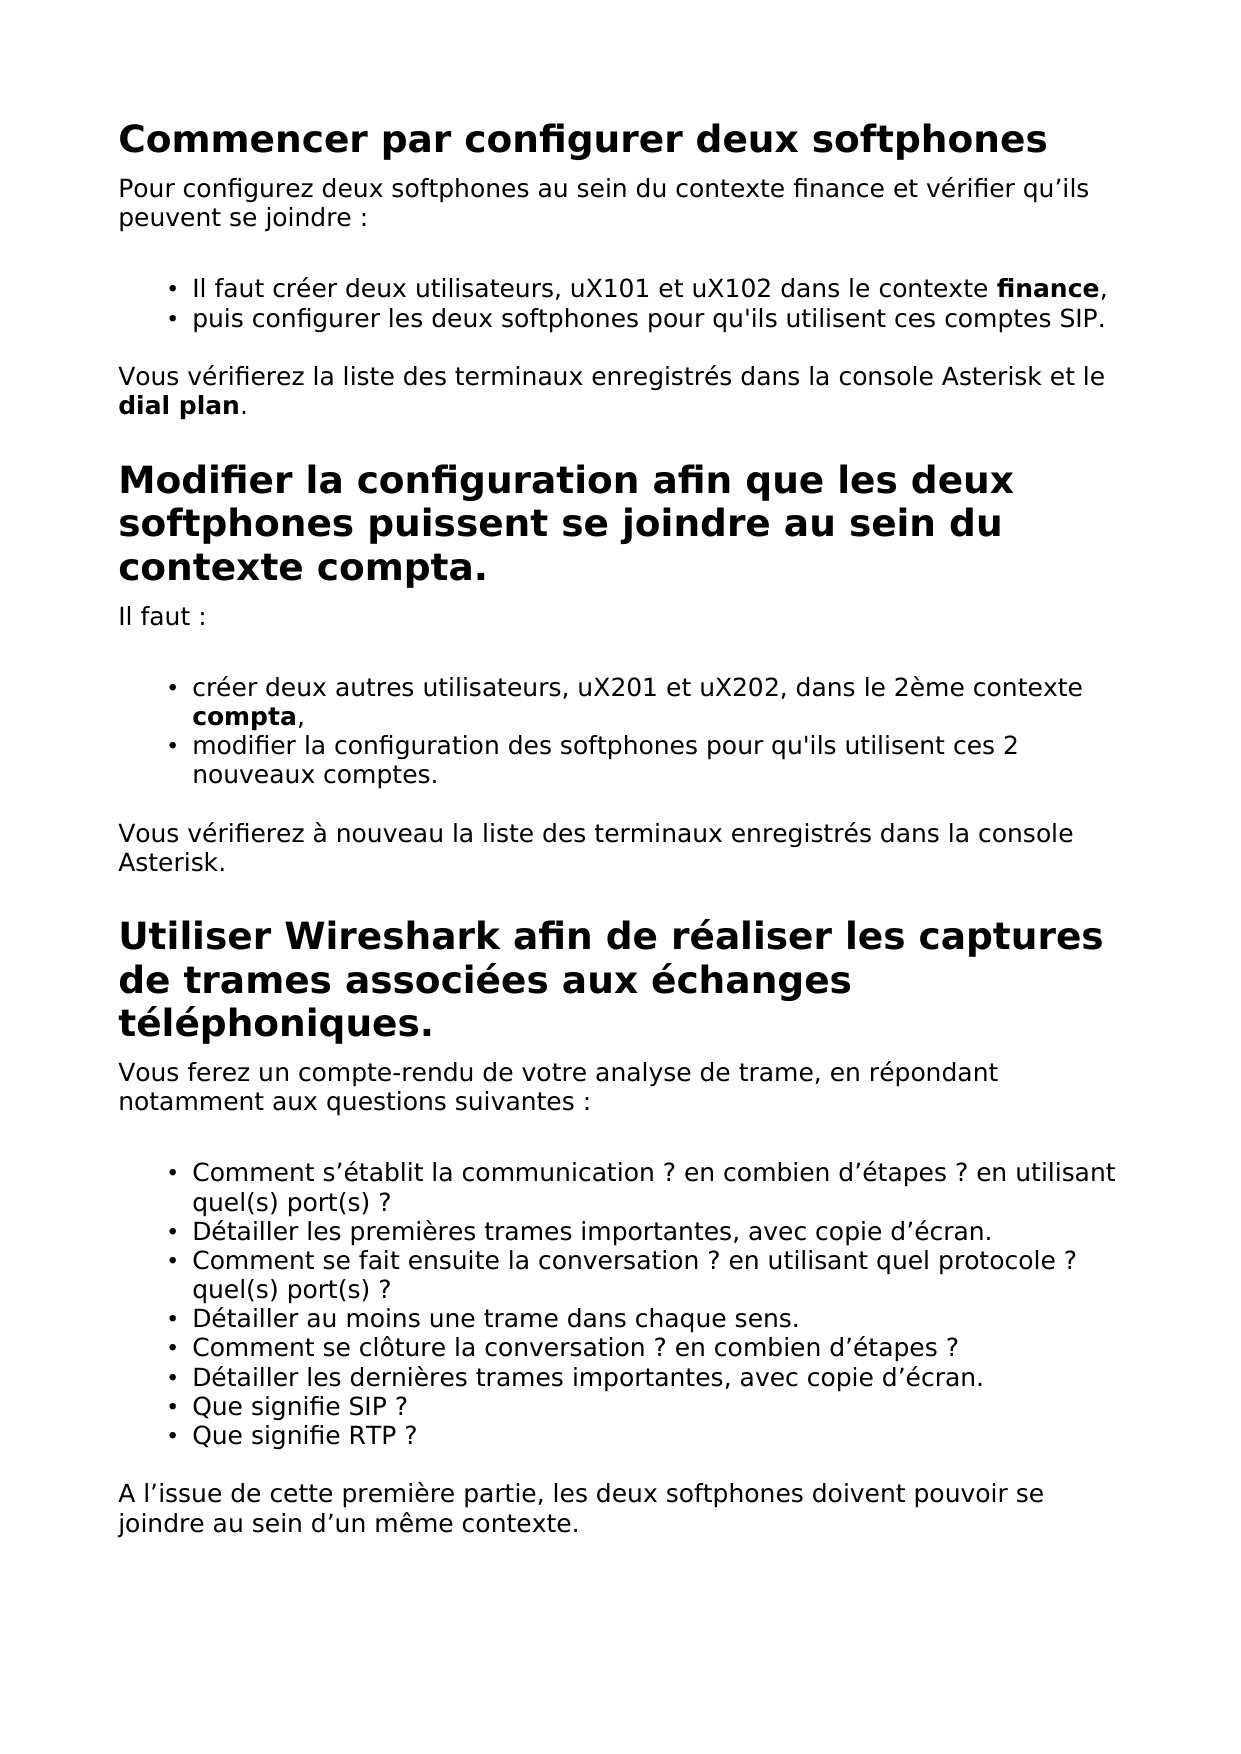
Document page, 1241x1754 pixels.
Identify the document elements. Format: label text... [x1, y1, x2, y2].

list Détailler les premières trames importantes, avec copie d’écran. [177, 1217, 1122, 1246]
list Comment se fait ensuite la conversation ? en utilisant quel protocole ? quel(s) port(s) ? [177, 1246, 1122, 1304]
list Que signifie SIP ? [177, 1392, 1122, 1421]
list Il faut créer deux utilisateurs, uX101 et uX102 dans le contexte finance, [177, 274, 1122, 304]
text Pour configurez deux softphones au sein du contexte finance et vérifier qu’ils peuvent se joindre : [118, 174, 1122, 233]
list Détailler les dernières trames importantes, avec copie d’écran. [177, 1363, 1122, 1392]
list puis configurer les deux softphones pour qu'ils utilisent ces comptes SIP. [177, 304, 1122, 333]
text Vous ferez un compte-rendu de votre analyse de trame, en répondant notamment aux questions suivantes : [118, 1058, 1122, 1117]
text Il faut : [118, 602, 1122, 631]
subtitle Modifier la configuration afin que les deux softphones puissent se joindre au sein du contexte compta. [118, 458, 1122, 589]
text Vous vérifierez à nouveau la liste des terminaux enregistrés dans la console Asterisk. [118, 819, 1122, 877]
list Comment se clôture la conversation ? en combien d’étapes ? [177, 1333, 1122, 1363]
list Comment s’établit la communication ? en combien d’étapes ? en utilisant quel(s) port(s) ? [177, 1158, 1122, 1217]
list Détailler au moins une trame dans chaque sens. [177, 1304, 1122, 1333]
list créer deux autres utilisateurs, uX201 et uX202, dans le 2ème contexte compta, [177, 673, 1122, 731]
subtitle Utiliser Wireshark afin de réaliser les captures de trames associées aux échanges téléphoniques. [118, 915, 1122, 1046]
list Que signifie RTP ? [177, 1421, 1122, 1450]
list modifier la configuration des softphones pour qu'ils utilisent ces 2 nouveaux comptes. [177, 731, 1122, 789]
subtitle Commencer par configurer deux softphones [118, 118, 1122, 162]
text A l’issue de cette première partie, les deux softphones doivent pouvoir se joindre au sein d’un même contexte. [118, 1480, 1122, 1538]
text Vous vérifierez la liste des terminaux enregistrés dans la console Asterisk et le dial plan. [118, 362, 1122, 421]
